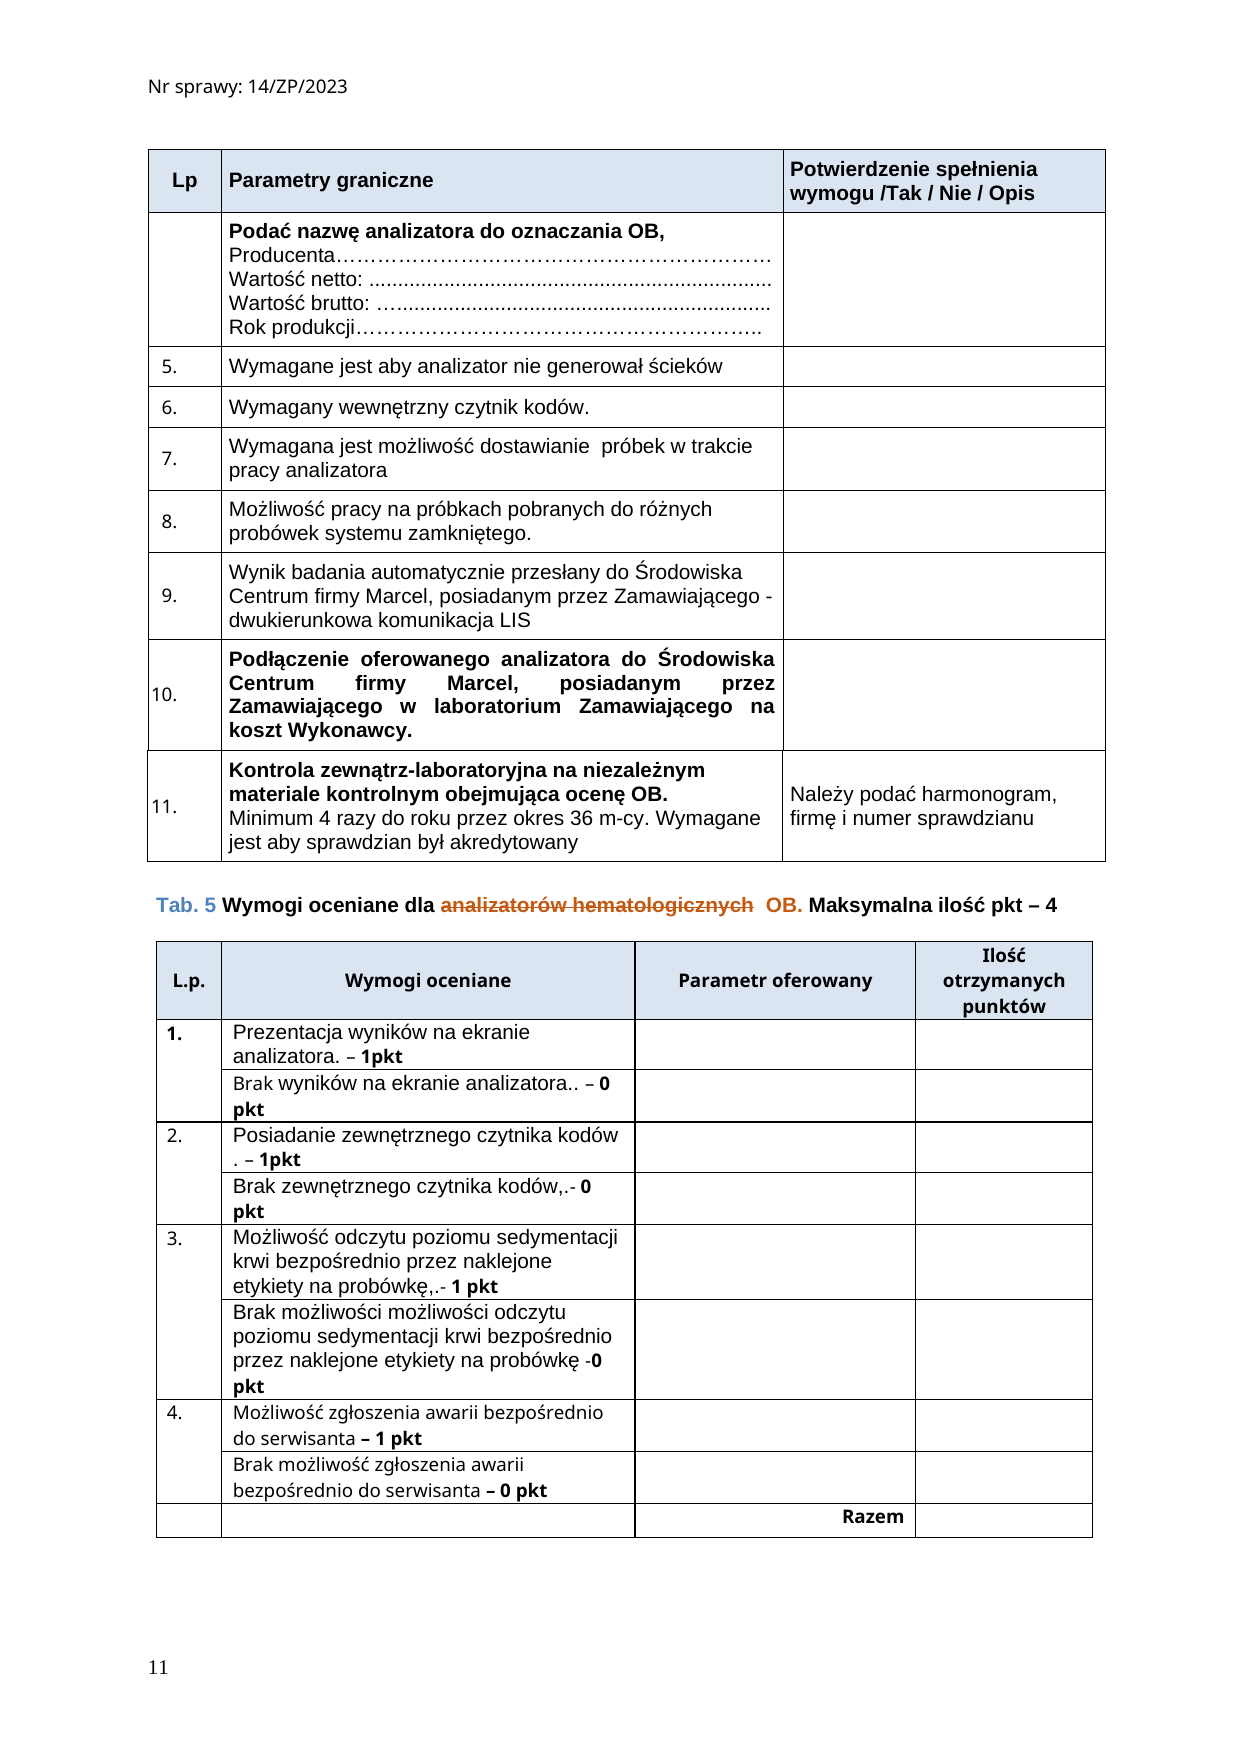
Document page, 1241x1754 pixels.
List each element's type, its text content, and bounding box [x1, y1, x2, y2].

table_cell [149, 347, 221, 386]
table_cell [636, 1300, 915, 1398]
table_cell Możliwość zgłoszenia awarii bezpośrednio do serwisanta – 1 pkt [222, 1400, 634, 1451]
table_cell [148, 751, 221, 861]
table_header Potwierdzenie spełnienia wymogu /Tak / Nie / Opis [784, 150, 1105, 212]
table_cell [916, 1173, 1092, 1224]
table_header Tab. 5 Wymogi oceniane dla analizatorów hematologicznych OB. Maksymalna ilość pkt – 4 Tab. 6 Wymogi graniczne dla klimatyzatora [149, 886, 1105, 1593]
table_cell [916, 1452, 1092, 1503]
table_cell Możliwość pracy na próbkach pobranych do różnych probówek systemu zamkniętego. [222, 491, 783, 552]
table_cell [222, 1504, 634, 1537]
table_cell [784, 640, 1105, 749]
table_cell [149, 213, 221, 346]
table_header Ilość otrzymanych punktów [916, 942, 1092, 1019]
table_cell Podłączenie oferowanego analizatora do Środowiska Centrum firmy Marcel, posiadanym przez Zamawiającego w laboratorium Zamawiającego na koszt Wykonawcy. [222, 640, 783, 749]
table_header Parametry graniczne [222, 150, 783, 212]
table_cell [784, 347, 1105, 386]
table_cell [149, 640, 221, 749]
table_cell [784, 213, 1105, 346]
table_cell [157, 1020, 221, 1121]
table_cell [916, 1020, 1092, 1069]
table_cell [149, 428, 221, 489]
table_cell [784, 428, 1105, 489]
table_cell Podać nazwę analizatora do oznaczania OB, Producenta……………………………………………………… Wartość netto: ...................................................................... Wartość brutto: …................................................................. Rok produkcji………………………………………………….. [222, 213, 783, 346]
table_cell [636, 1225, 915, 1298]
table_cell [636, 1123, 915, 1172]
table_cell [157, 1123, 221, 1224]
table_cell Wymagane jest aby analizator nie generował ścieków [222, 347, 783, 386]
table_cell Wymagany wewnętrzny czytnik kodów. [222, 387, 783, 427]
table_header Lp [149, 150, 221, 212]
table_cell [916, 1225, 1092, 1298]
table_cell Brak zewnętrznego czytnika kodów,.- 0 pkt [222, 1173, 634, 1224]
table_cell [636, 1020, 915, 1069]
table_header L.p. [157, 942, 221, 1019]
table_cell [916, 1300, 1092, 1398]
table_cell Wymagana jest możliwość dostawianie próbek w trakcie pracy analizatora [222, 428, 783, 489]
table_cell Brak wyników na ekranie analizatora.. – 0 pkt [222, 1070, 634, 1121]
table_cell Możliwość odczytu poziomu sedymentacji krwi bezpośrednio przez naklejone etykiety na probówkę,.- 1 pkt [222, 1225, 634, 1298]
table_cell Posiadanie zewnętrznego czytnika kodów . – 1pkt [222, 1123, 634, 1172]
table_cell Razem [636, 1504, 915, 1537]
table_cell [636, 1400, 915, 1451]
table_cell [149, 491, 221, 552]
table_cell [784, 491, 1105, 552]
table_cell Kontrola zewnątrz-laboratoryjna na niezależnym materiale kontrolnym obejmująca ocenę OB. Minimum 4 razy do roku przez okres 36 m-cy. Wymagane jest aby sprawdzian był akredytowany [222, 751, 782, 861]
table_cell [784, 553, 1105, 639]
table_cell [916, 1400, 1092, 1451]
table_cell [157, 1225, 221, 1398]
table_header Wymogi oceniane [222, 942, 634, 1019]
table_cell [157, 1504, 221, 1537]
table_cell Brak możliwości możliwości odczytu poziomu sedymentacji krwi bezpośrednio przez naklejone etykiety na probówkę -0 pkt [222, 1300, 634, 1398]
table_cell [916, 1070, 1092, 1121]
table_cell [149, 553, 221, 639]
table_cell Należy podać harmonogram, firmę i numer sprawdzianu [783, 751, 1105, 861]
table_cell [916, 1123, 1092, 1172]
table_cell Prezentacja wyników na ekranie analizatora. – 1pkt [222, 1020, 634, 1069]
table_cell [784, 387, 1105, 427]
table_cell [916, 1504, 1092, 1537]
table_cell Brak możliwość zgłoszenia awarii bezpośrednio do serwisanta – 0 pkt [222, 1452, 634, 1503]
table_cell [636, 1173, 915, 1224]
table_cell [636, 1070, 915, 1121]
table_cell [149, 387, 221, 427]
table_cell [636, 1452, 915, 1503]
table_cell Wynik badania automatycznie przesłany do Środowiska Centrum firmy Marcel, posiadanym przez Zamawiającego - dwukierunkowa komunikacja LIS [222, 553, 783, 639]
table_header Parametr oferowany [636, 942, 915, 1019]
table_cell [157, 1400, 221, 1503]
